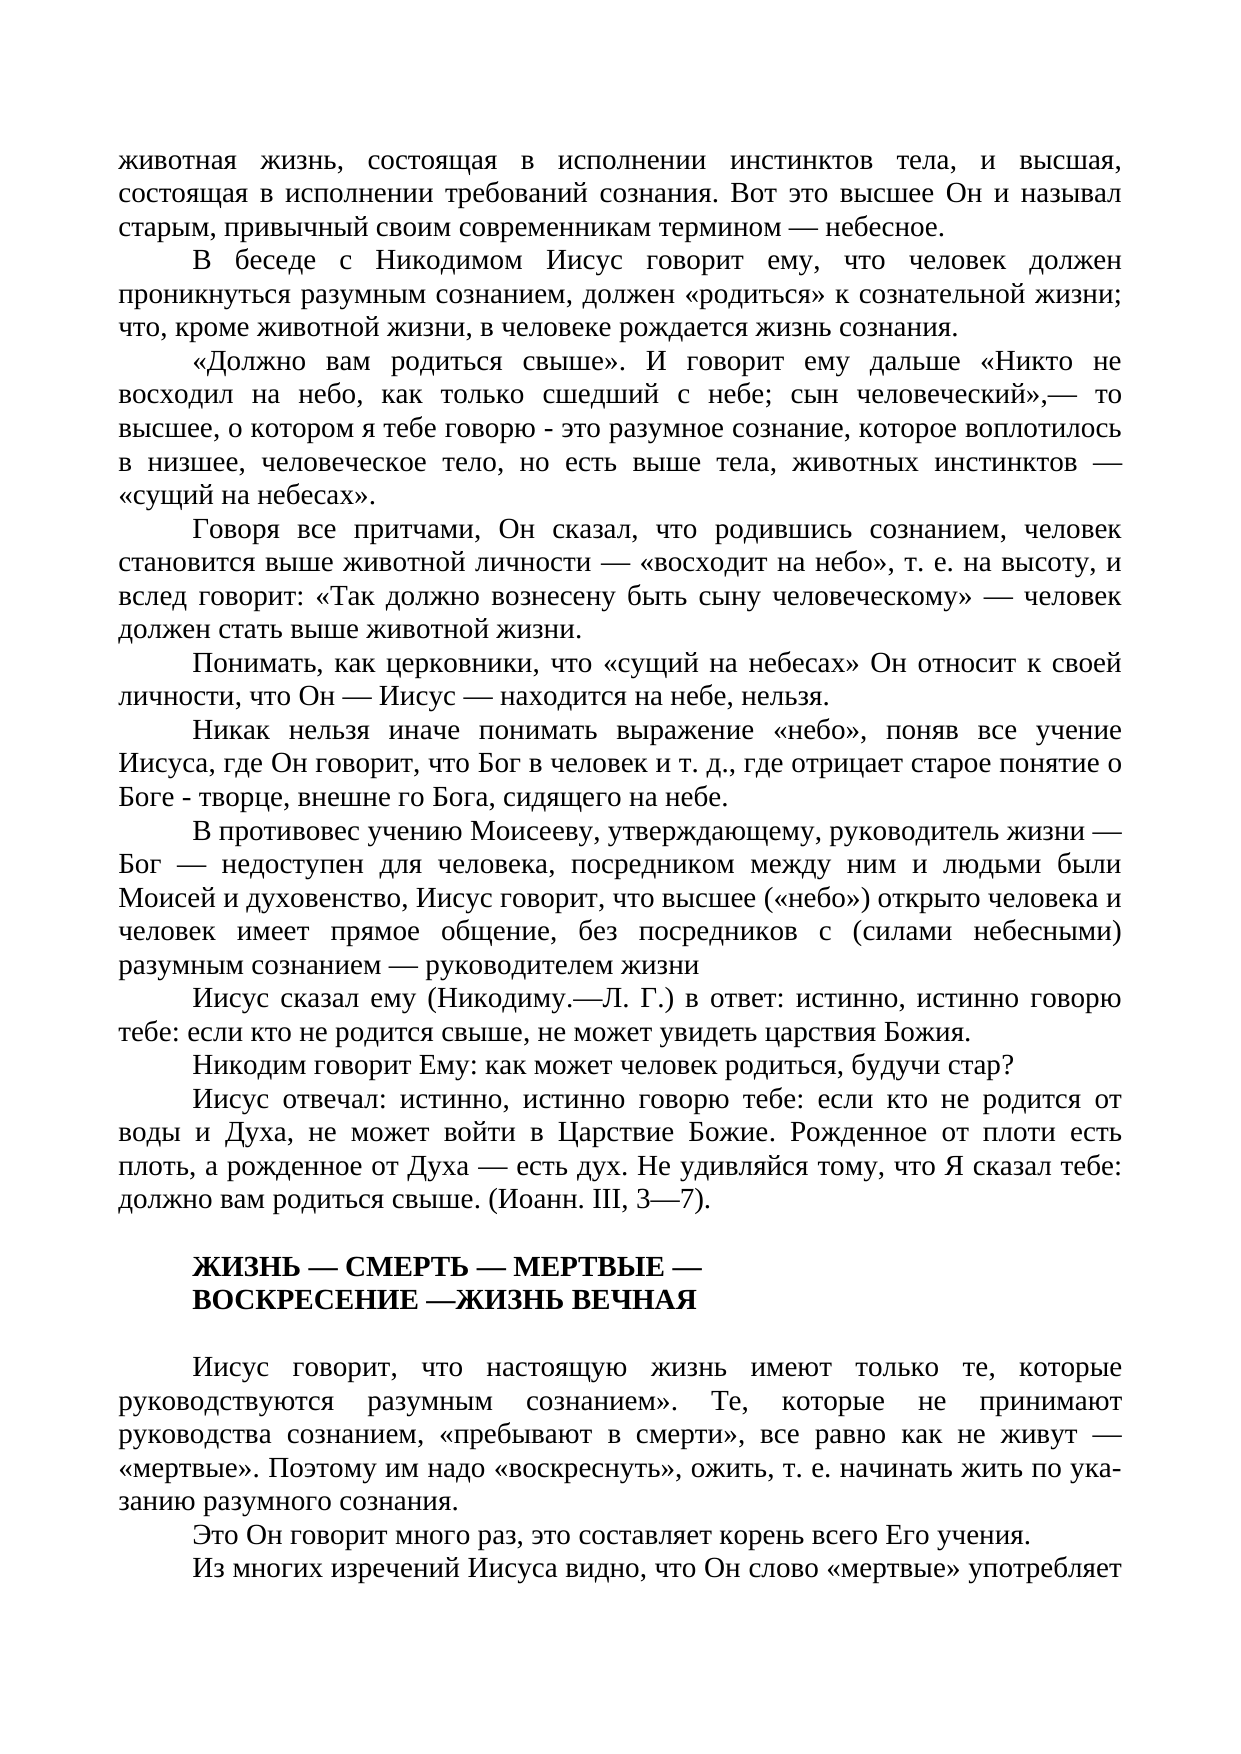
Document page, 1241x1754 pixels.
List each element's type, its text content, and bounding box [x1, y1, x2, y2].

text Иисус отвечал: истинно, истинно говорю тебе: если кто не родится от воды и Духа, не может войти в Царствие Божие. Рожденное от плоти есть плоть, а рожденное от Духа — есть дух. Не удивляйся тому, что Я сказал тебе: должно вам родиться свыше. (Иоанн. III, 3—7). [118, 1081, 1122, 1215]
text В противовес учению Моисееву, утверждающему, руководитель жизни — Бог — недоступен для человека, посредником между ним и людьми были Моисей и духовенство, Иисус говорит, что высшее («небо») открыто человека и человек имеет прямое общение, без посредников с (силами небесными) разумным сознанием — руко­водителем жизни [118, 813, 1122, 980]
text Из многих изречений Иисуса видно, что Он слово «мертвые» употребляет [118, 1551, 1122, 1584]
text Никодим говорит Ему: как может человек родиться, будучи стар? [118, 1047, 1122, 1081]
text Это Он говорит много раз, это составляет корень всего Его учения. [118, 1517, 1122, 1551]
text Говоря все притчами, Он сказал, что родившись сознанием, человек становится выше животной личности — «восходит на небо», т. е. на высоту, и вслед говорит: «Так должно вознесену быть сыну человеческому» — человек должен стать выше животной жизни. [118, 511, 1122, 645]
text ЖИЗНЬ — СМЕРТЬ — МЕРТВЫЕ — [118, 1249, 1122, 1282]
text Понимать, как церковники, что «сущий на небесах» Он относит к своей личности, что Он — Иисус — находится на небе, нельзя. [118, 645, 1122, 712]
text ВОСКРЕСЕНИЕ —ЖИЗНЬ ВЕЧНАЯ [118, 1282, 1122, 1316]
text Иисус говорит, что настоящую жизнь имеют только те, которые руководствуются разумным сознанием». Те, кото­рые не принимают руководства сознанием, «пребывают в смерти», все равно как не живут — «мертвые». Поэтому им надо «воскреснуть», ожить, т. е. начинать жить по ука­занию разумного сознания. [118, 1349, 1122, 1517]
text Никак нельзя иначе понимать выражение «небо», поняв все учение Иисуса, где Он говорит, что Бог в человек и т. д., где отрицает старое понятие о Боге - творце, внешне го Бога, сидящего на небе. [118, 712, 1122, 813]
text животная жизнь, состоящая в исполнении инстинктов тела, и высшая, состоящая в исполнении требований сознания. Вот это высшее Он и называл старым, привычный своим современникам термином — небесное. [118, 142, 1122, 242]
text «Должно вам родиться свыше». И говорит ему дальше «Никто не восходил на небо, как только сшедший с небе; сын человеческий»,— то высшее, о котором я тебе говорю - это разумное сознание, которое воплотилось в низшее, человеческое тело, но есть выше тела, животных инстинктов — «сущий на небесах». [118, 343, 1122, 511]
text Иисус сказал ему (Никодиму.—Л. Г.) в ответ: истинно, истинно говорю тебе: если кто не родится свыше, не может увидеть царствия Божия. [118, 980, 1122, 1047]
text В беседе с Никодимом Иисус говорит ему, что человек должен проникнуться разумным сознанием, должен «родиться» к сознательной жизни; что, кроме животной жизни, в человеке рождается жизнь сознания. [118, 242, 1122, 343]
